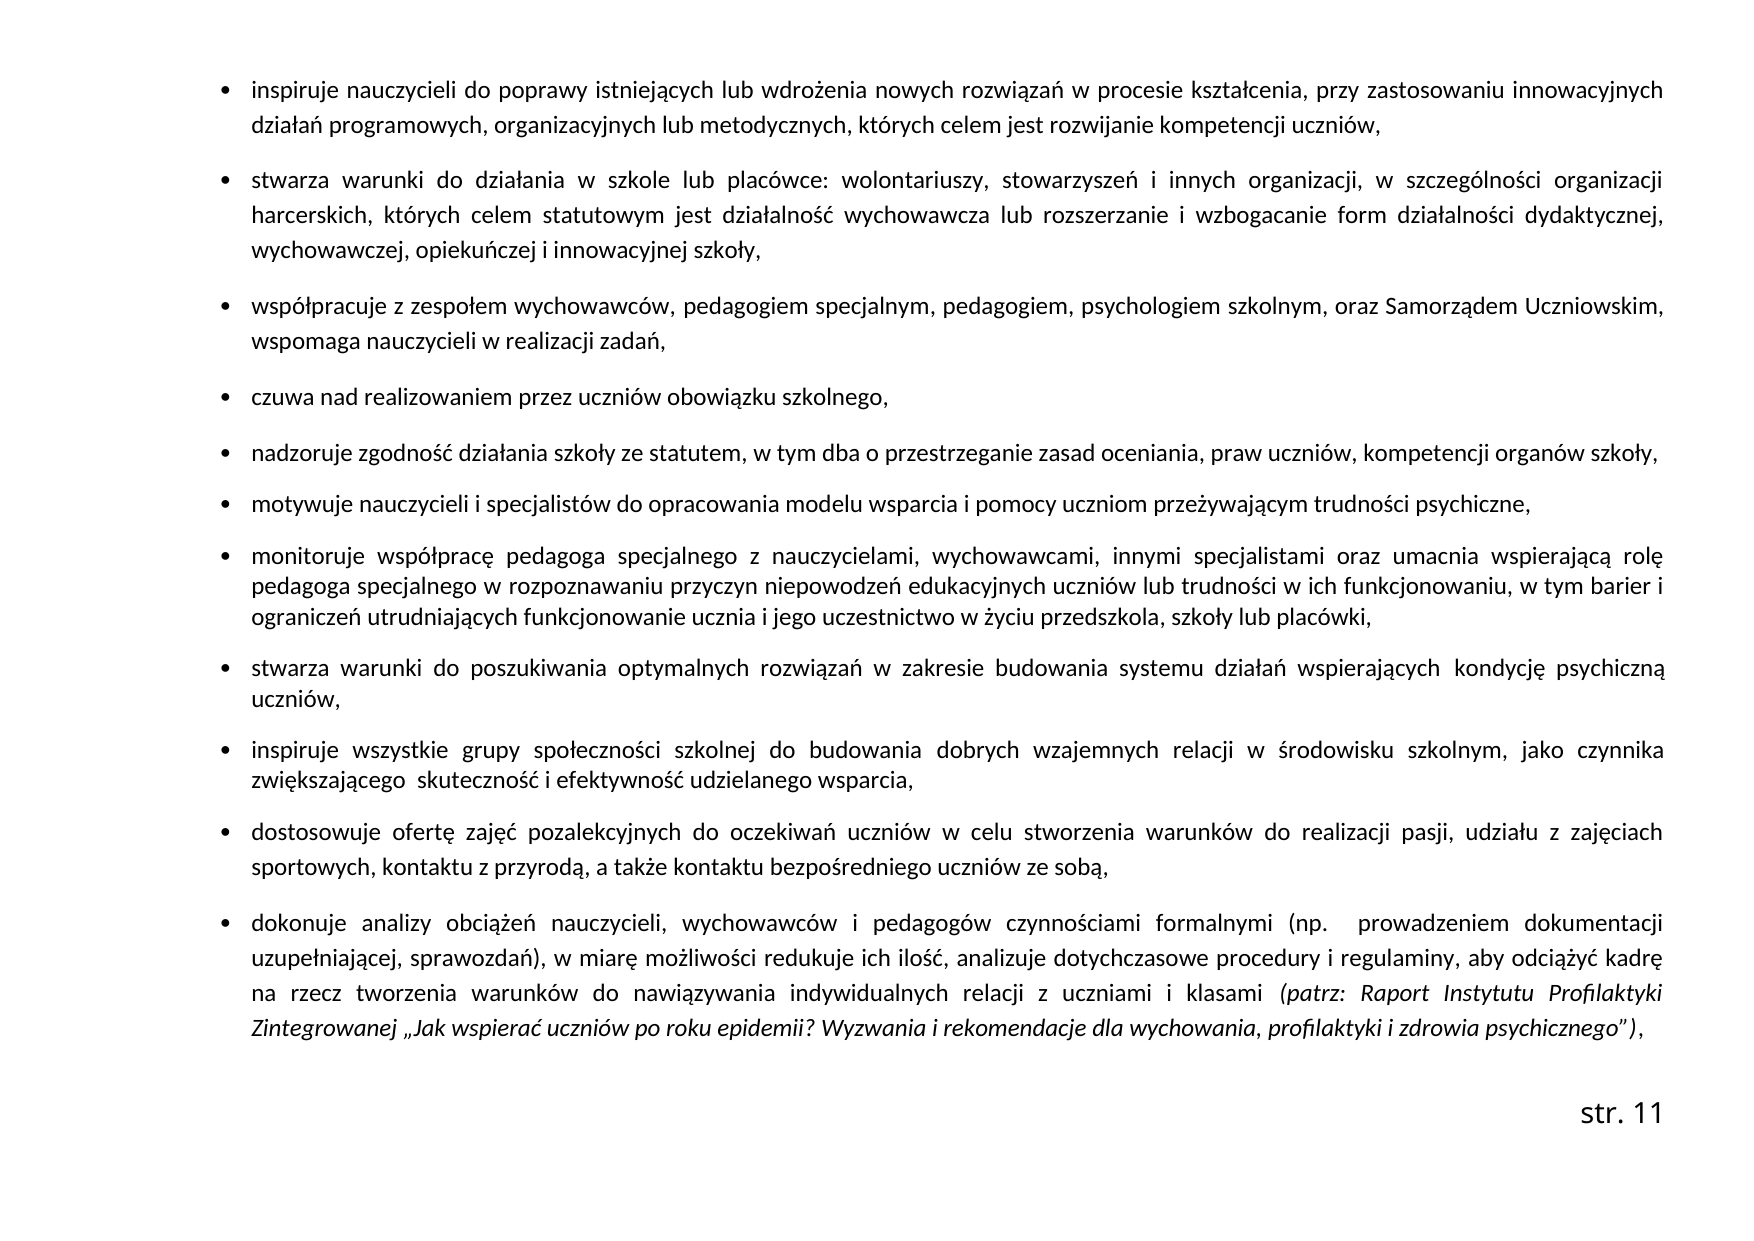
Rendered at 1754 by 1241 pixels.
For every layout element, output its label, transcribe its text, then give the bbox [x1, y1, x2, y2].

list współpracuje z zespołem wychowawców, pedagogiem specjalnym, pedagogiem, psychologiem szkolnym, oraz Samorządem Uczniowskim, wspomaga nauczycieli w realizacji zadań, [221, 290, 1665, 356]
list monitoruje współpracę pedagoga specjalnego z nauczycielami, wychowawcami, innymi specjalistami oraz umacnia wspierającą rolę pedagoga specjalnego w rozpoznawaniu przyczyn niepowodzeń edukacyjnych uczniów lub trudności w ich funkcjonowaniu, w tym barier i ograniczeń utrudniających funkcjonowanie ucznia i jego uczestnictwo w życiu przedszkola, szkoły lub placówki, [221, 540, 1665, 631]
list inspiruje nauczycieli do poprawy istniejących lub wdrożenia nowych rozwiązań w procesie kształcenia, przy zastosowaniu innowacyjnych działań programowych, organizacyjnych lub metodycznych, których celem jest rozwijanie kompetencji uczniów, [221, 74, 1665, 139]
list motywuje nauczycieli i specjalistów do opracowania modelu wsparcia i pomocy uczniom przeżywającym trudności psychiczne, [221, 488, 1665, 519]
list stwarza warunki do poszukiwania optymalnych rozwiązań w zakresie budowania systemu działań wspierających kondycję psychiczną uczniów, [221, 652, 1665, 713]
list stwarza warunki do działania w szkole lub placówce: wolontariuszy, stowarzyszeń i innych organizacji, w szczególności organizacji harcerskich, których celem statutowym jest działalność wychowawcza lub rozszerzanie i wzbogacanie form działalności dydaktycznej, wychowawczej, opiekuńczej i innowacyjnej szkoły, [221, 164, 1665, 265]
list dostosowuje ofertę zajęć pozalekcyjnych do oczekiwań uczniów w celu stworzenia warunków do realizacji pasji, udziału z zajęciach sportowych, kontaktu z przyrodą, a także kontaktu bezpośredniego uczniów ze sobą, [221, 816, 1665, 881]
list nadzoruje zgodność działania szkoły ze statutem, w tym dba o przestrzeganie zasad oceniania, praw uczniów, kompetencji organów szkoły, [221, 437, 1665, 468]
list inspiruje wszystkie grupy społeczności szkolnej do budowania dobrych wzajemnych relacji w środowisku szkolnym, jako czynnika zwiększającego skuteczność i efektywność udzielanego wsparcia, [221, 734, 1665, 795]
list dokonuje analizy obciążeń nauczycieli, wychowawców i pedagogów czynnościami formalnymi (np. prowadzeniem dokumentacji uzupełniającej, sprawozdań), w miarę możliwości redukuje ich ilość, analizuje dotychczasowe procedury i regulaminy, aby odciążyć kadrę na rzecz tworzenia warunków do nawiązywania indywidualnych relacji z uczniami i klasami (patrz: Raport Instytutu Profilaktyki Zintegrowanej „Jak wspierać uczniów po roku epidemii? Wyzwania i rekomendacje dla wychowania, profilaktyki i zdrowia psychicznego”), [221, 907, 1665, 1042]
list czuwa nad realizowaniem przez uczniów obowiązku szkolnego, [221, 381, 1665, 412]
